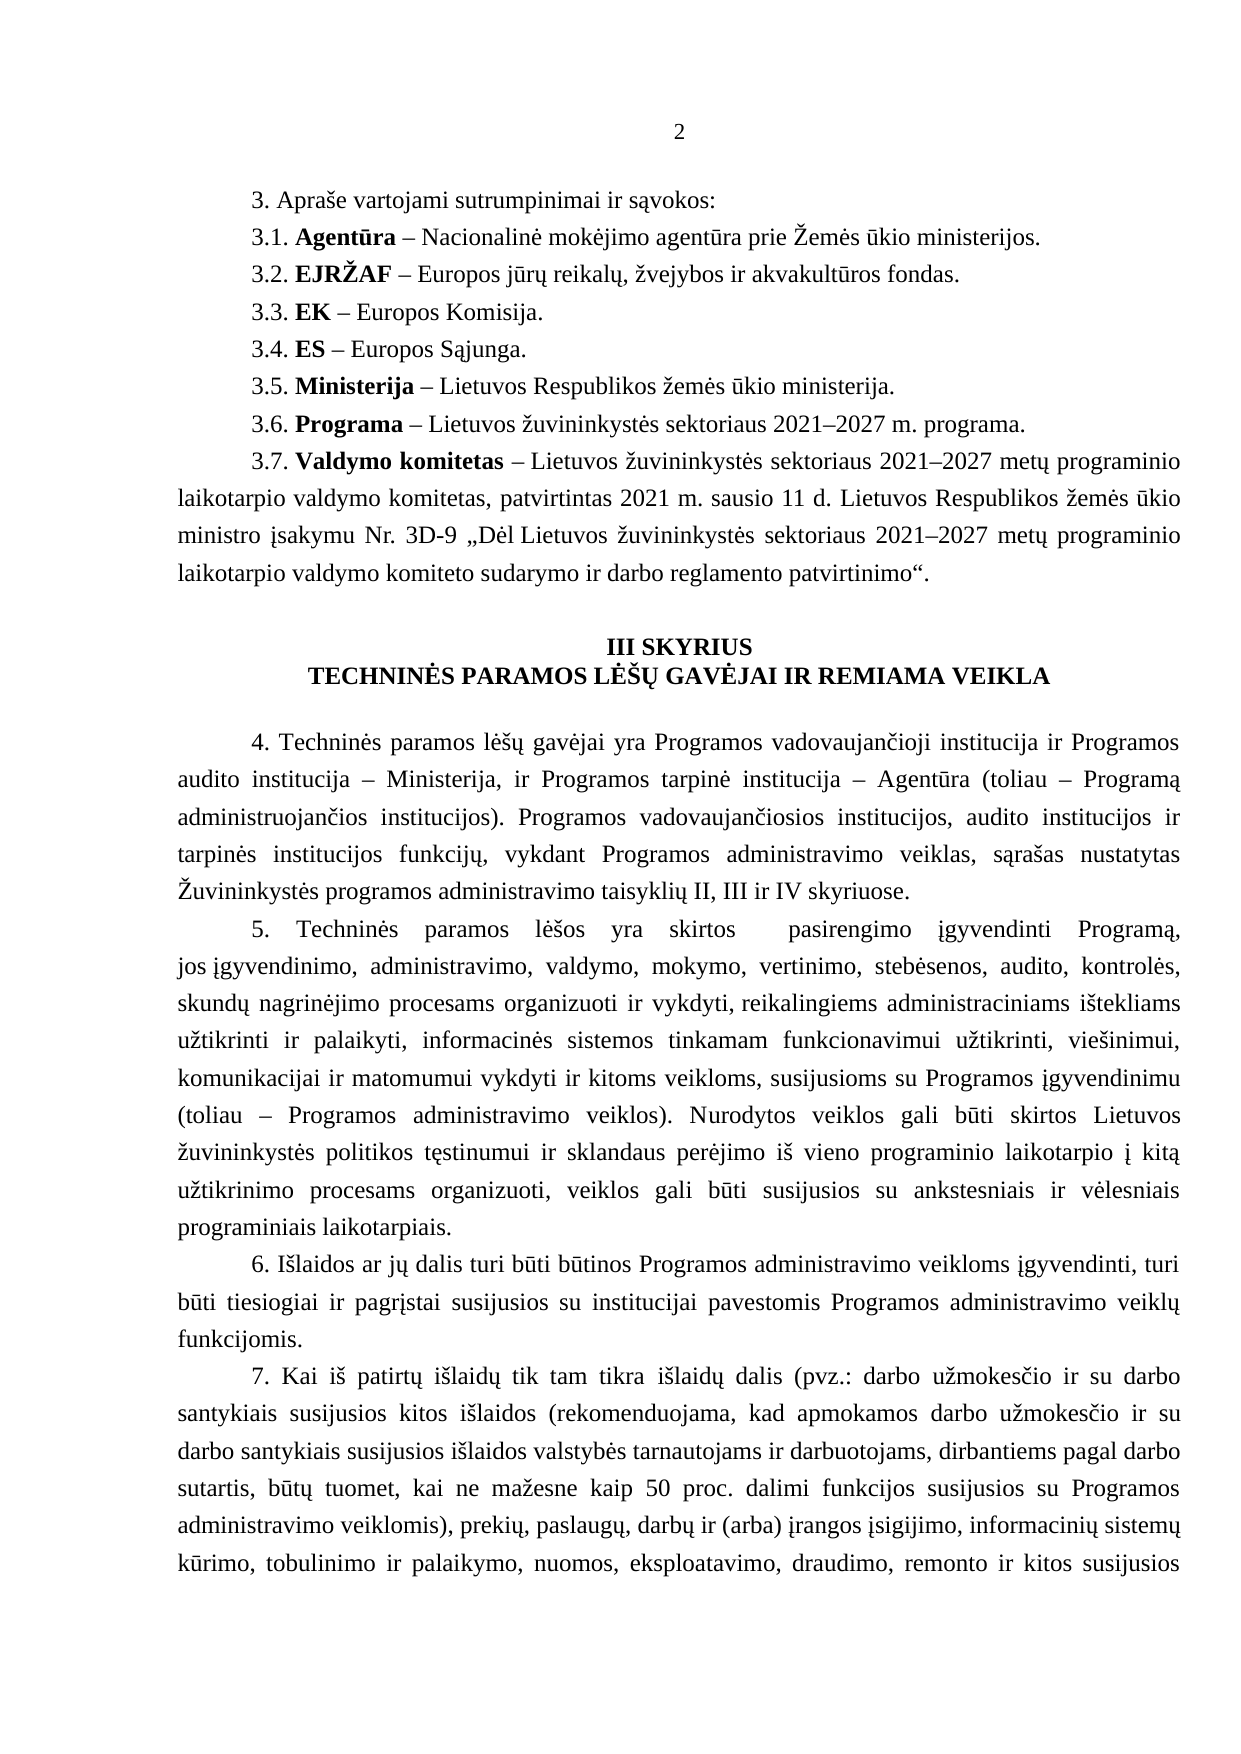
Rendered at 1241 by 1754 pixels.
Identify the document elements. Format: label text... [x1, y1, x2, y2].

text 3.1. Agentūra – Nacionalinė mokėjimo agentūra prie Žemės ūkio ministerijos. [177, 222, 1181, 251]
text 3. Apraše vartojami sutrumpinimai ir sąvokos: [177, 185, 1181, 214]
text III SKYRIUS [177, 632, 1181, 661]
text TECHNINĖS PARAMOS LĖŠŲ GAVĖJAI IR REMIAMA VEIKLA [177, 661, 1181, 690]
text 3.6. Programa – Lietuvos žuvininkystės sektoriaus 2021–2027 m. programa. [177, 409, 1181, 437]
text 3.7. Valdymo komitetas – Lietuvos žuvininkystės sektoriaus 2021–2027 metų programinio laikotarpio valdymo komitetas, patvirtintas 2021 m. sausio 11 d. Lietuvos Respublikos žemės ūkio ministro įsakymu Nr. 3D-9 „Dėl Lietuvos žuvininkystės sektoriaus 2021–2027 metų programinio laikotarpio valdymo komiteto sudarymo ir darbo reglamento patvirtinimo“. [177, 446, 1181, 587]
text 7. Kai iš patirtų išlaidų tik tam tikra išlaidų dalis (pvz.: darbo užmokesčio ir su darbo santykiais susijusios kitos išlaidos (rekomenduojama, kad apmokamos darbo užmokesčio ir su darbo santykiais susijusios išlaidos valstybės tarnautojams ir darbuotojams, dirbantiems pagal darbo sutartis, būtų tuomet, kai ne mažesne kaip 50 proc. dalimi funkcijos susijusios su Programos administravimo veiklomis), prekių, paslaugų, darbų ir (arba) įrangos įsigijimo, informacinių sistemų kūrimo, tobulinimo ir palaikymo, nuomos, eksploatavimo, draudimo, remonto ir kitos susijusios [177, 1361, 1181, 1576]
text 3.5. Ministerija – Lietuvos Respublikos žemės ūkio ministerija. [177, 371, 1181, 400]
text 3.2. EJRŽAF – Europos jūrų reikalų, žvejybos ir akvakultūros fondas. [177, 259, 1181, 288]
text 6. Išlaidos ar jų dalis turi būti būtinos Programos administravimo veikloms įgyvendinti, turi būti tiesiogiai ir pagrįstai susijusios su institucijai pavestomis Programos administravimo veiklų funkcijomis. [177, 1249, 1181, 1353]
text 4. Techninės paramos lėšų gavėjai yra Programos vadovaujančioji institucija ir Programos audito institucija – Ministerija, ir Programos tarpinė institucija – Agentūra (toliau – Programą administruojančios institucijos). Programos vadovaujančiosios institucijos, audito institucijos ir tarpinės institucijos funkcijų, vykdant Programos administravimo veiklas, sąrašas nustatytas Žuvininkystės programos administravimo taisyklių II, III ir IV skyriuose. [177, 727, 1181, 905]
text 5. Techninės paramos lėšos yra skirtos pasirengimo įgyvendinti Programą, jos įgyvendinimo, administravimo, valdymo, mokymo, vertinimo, stebėsenos, audito, kontrolės, skundų nagrinėjimo procesams organizuoti ir vykdyti, reikalingiems administraciniams ištekliams užtikrinti ir palaikyti, informacinės sistemos tinkamam funkcionavimui užtikrinti, viešinimui, komunikacijai ir matomumui vykdyti ir kitoms veikloms, susijusioms su Programos įgyvendinimu (toliau – Programos administravimo veiklos). Nurodytos veiklos gali būti skirtos Lietuvos žuvininkystės politikos tęstinumui ir sklandaus perėjimo iš vieno programinio laikotarpio į kitą užtikrinimo procesams organizuoti, veiklos gali būti susijusios su ankstesniais ir vėlesniais programiniais laikotarpiais. [177, 914, 1181, 1241]
text 3.4. ES – Europos Sąjunga. [177, 334, 1181, 363]
text 3.3. EK – Europos Komisija. [177, 297, 1181, 326]
